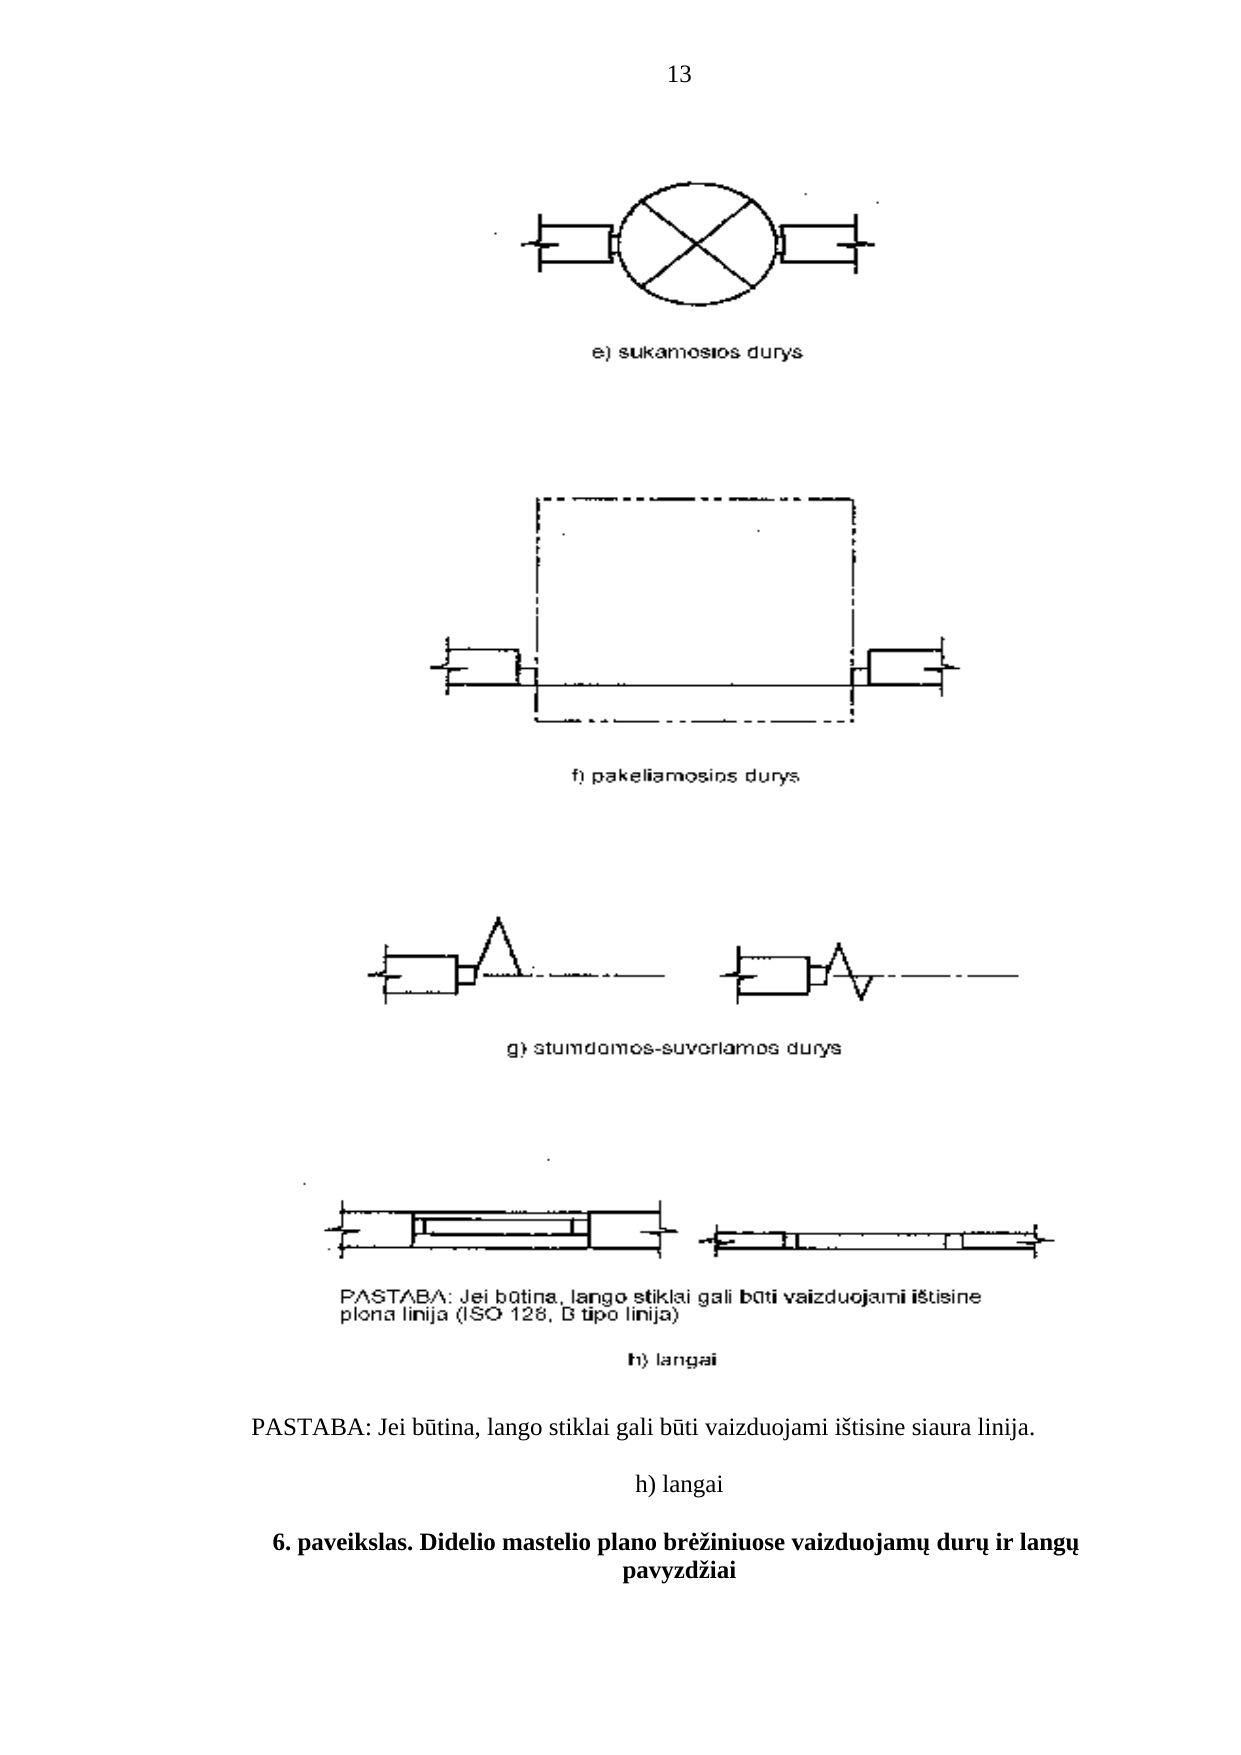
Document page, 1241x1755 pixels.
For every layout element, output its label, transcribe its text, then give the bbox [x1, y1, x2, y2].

text 6. paveikslas. Didelio mastelio plano brėžiniuose vaizduojamų durų ir langų [177, 1527, 1181, 1556]
text h) langai [177, 1469, 1181, 1498]
text PASTABA: Jei būtina, lango stiklai gali būti vaizduojami ištisine siaura linija. [177, 1412, 1181, 1441]
text pavyzdžiai [177, 1556, 1181, 1584]
